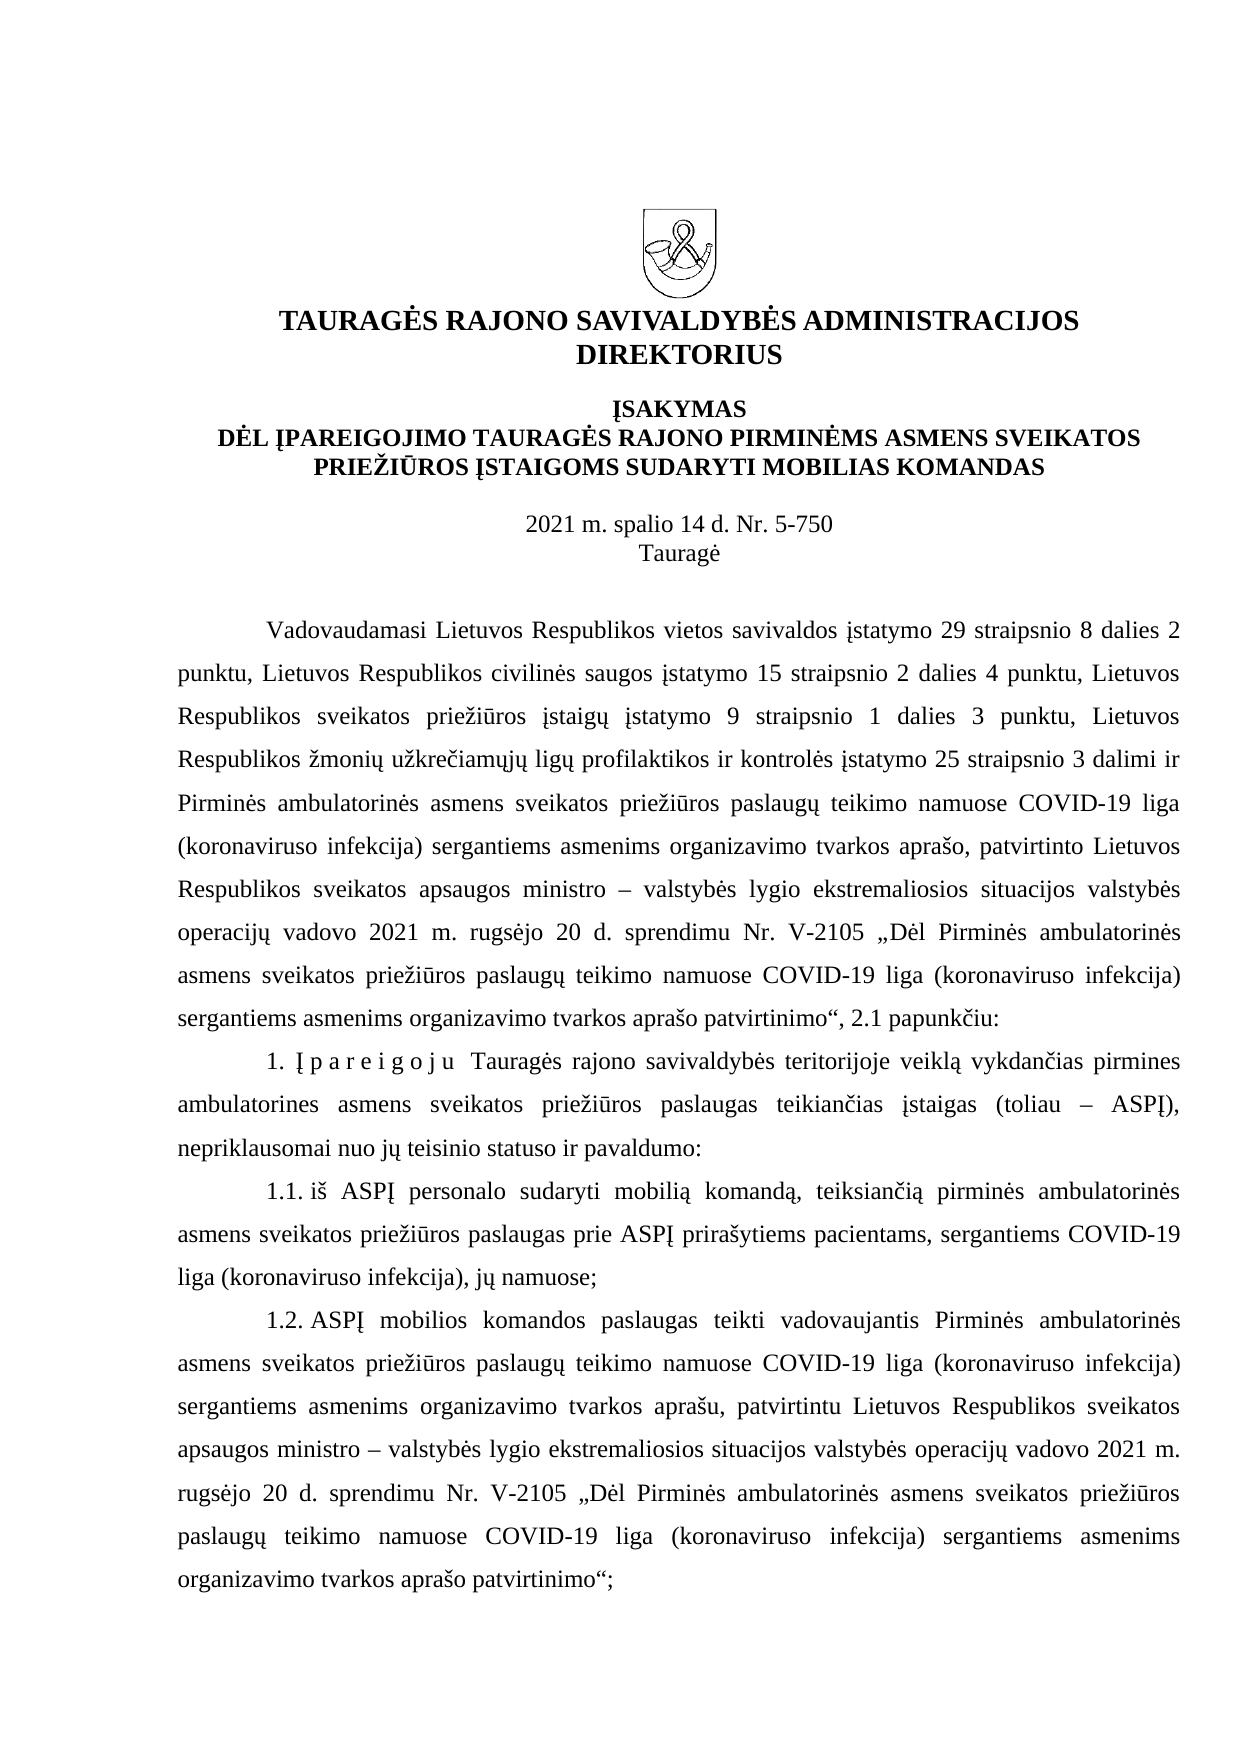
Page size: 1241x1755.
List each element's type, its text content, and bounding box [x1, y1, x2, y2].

text Tauragė [177, 538, 1181, 567]
text ĮSAKYMAS [177, 394, 1181, 423]
text 1.1. iš ASPĮ personalo sudaryti mobilią komandą, teiksiančią pirminės ambulatorinės asmens sveikatos priežiūros paslaugas prie ASPĮ prirašytiems pacientams, sergantiems COVID-19 liga (koronaviruso infekcija), jų namuose; [177, 1176, 1181, 1291]
text TAURAGĖS RAJONO SAVIVALDYBĖS ADMINISTRACIJOS DIREKTORIUS [177, 303, 1181, 371]
text 1.2. ASPĮ mobilios komandos paslaugas teikti vadovaujantis Pirminės ambulatorinės asmens sveikatos priežiūros paslaugų teikimo namuose COVID-19 liga (koronaviruso infekcija) sergantiems asmenims organizavimo tvarkos aprašu, patvirtintu Lietuvos Respublikos sveikatos apsaugos ministro – valstybės lygio ekstremaliosios situacijos valstybės operacijų vadovo 2021 m. rugsėjo 20 d. sprendimu Nr. V-2105 „Dėl Pirminės ambulatorinės asmens sveikatos priežiūros paslaugų teikimo namuose COVID-19 liga (koronaviruso infekcija) sergantiems asmenims organizavimo tvarkos aprašo patvirtinimo“; [177, 1305, 1181, 1593]
text 1. Įpareigoju Tauragės rajono savivaldybės teritorijoje veiklą vykdančias pirmines ambulatorines asmens sveikatos priežiūros paslaugas teikiančias įstaigas (toliau – ASPĮ), nepriklausomai nuo jų teisinio statuso ir pavaldumo: [177, 1046, 1181, 1161]
text Vadovaudamasi Lietuvos Respublikos vietos savivaldos įstatymo 29 straipsnio 8 dalies 2 punktu, Lietuvos Respublikos civilinės saugos įstatymo 15 straipsnio 2 dalies 4 punktu, Lietuvos Respublikos sveikatos priežiūros įstaigų įstatymo 9 straipsnio 1 dalies 3 punktu, Lietuvos Respublikos žmonių užkrečiamųjų ligų profilaktikos ir kontrolės įstatymo 25 straipsnio 3 dalimi ir Pirminės ambulatorinės asmens sveikatos priežiūros paslaugų teikimo namuose COVID-19 liga (koronaviruso infekcija) sergantiems asmenims organizavimo tvarkos aprašo, patvirtinto Lietuvos Respublikos sveikatos apsaugos ministro – valstybės lygio ekstremaliosios situacijos valstybės operacijų vadovo 2021 m. rugsėjo 20 d. sprendimu Nr. V-2105 „Dėl Pirminės ambulatorinės asmens sveikatos priežiūros paslaugų teikimo namuose COVID-19 liga (koronaviruso infekcija) sergantiems asmenims organizavimo tvarkos aprašo patvirtinimo“, 2.1 papunkčiu: [177, 615, 1181, 1032]
text 2021 m. spalio 14 d. Nr. 5-750 [177, 509, 1181, 538]
text DĖL ĮPAREIGOJIMO TAURAGĖS RAJONO PIRMINĖMS ASMENS SVEIKATOS PRIEŽIŪROS ĮSTAIGOMS SUDARYTI MOBILIAS KOMANDAS [177, 423, 1181, 481]
